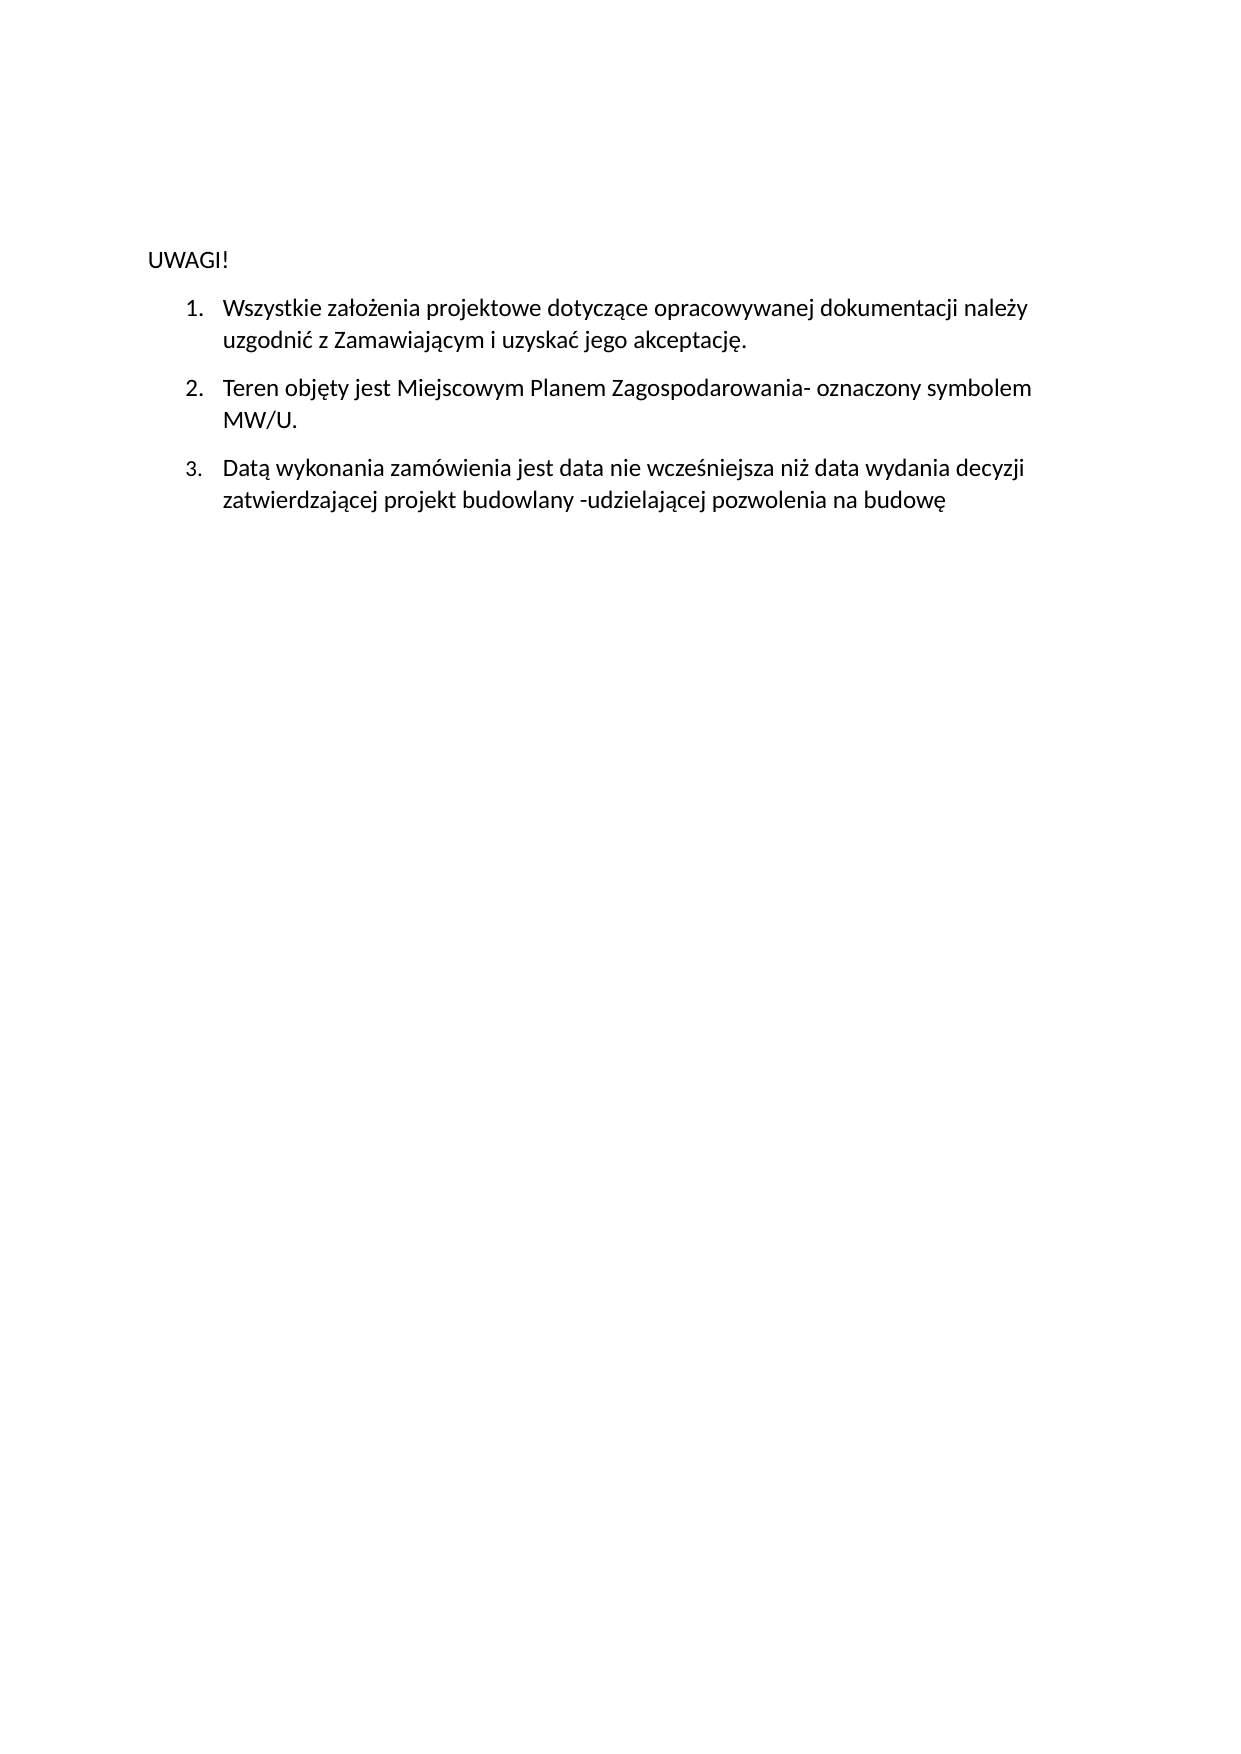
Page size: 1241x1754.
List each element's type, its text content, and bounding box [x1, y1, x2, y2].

list Teren objęty jest Miejscowym Planem Zagospodarowania- oznaczony symbolem MW/U. [185, 373, 1093, 435]
list Wszystkie założenia projektowe dotyczące opracowywanej dokumentacji należy uzgodnić z Zamawiającym i uzyskać jego akceptację. [185, 293, 1093, 355]
text UWAGI! [148, 244, 1093, 275]
list Datą wykonania zamówienia jest data nie wcześniejsza niż data wydania decyzji zatwierdzającej projekt budowlany -udzielającej pozwolenia na budowę [185, 453, 1093, 515]
